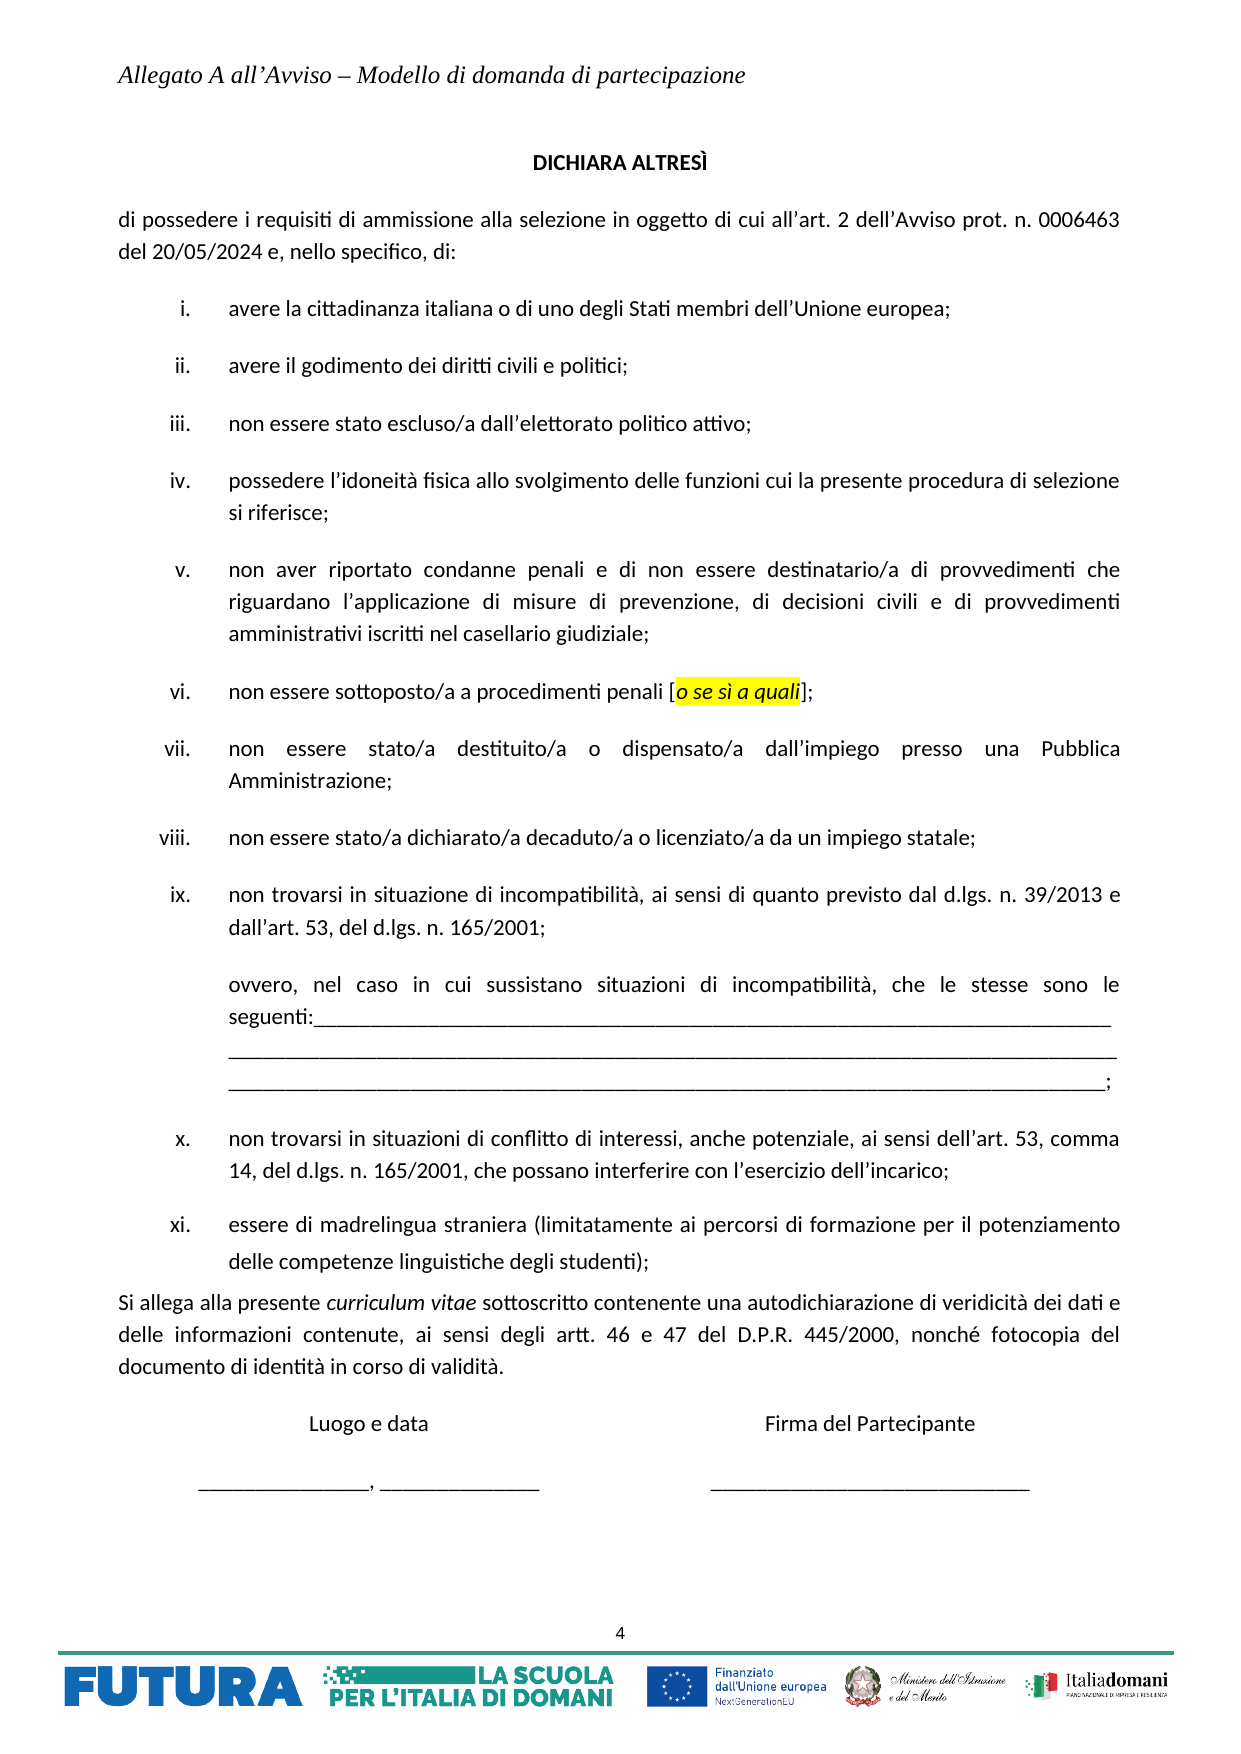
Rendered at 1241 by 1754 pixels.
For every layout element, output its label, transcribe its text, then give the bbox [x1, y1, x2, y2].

list non trovarsi in situazioni di conflitto di interessi, anche potenziale, ai sensi dell’art. 53, comma 14, del d.lgs. n. 165/2001, che possano interferire con l’esercizio dell’incarico; [191, 1124, 1122, 1184]
list non essere sottoposto/a a procedimenti penali [o se sì a quali]; [191, 677, 1122, 705]
table_cell _______________, ______________ [118, 1454, 619, 1511]
list essere di madrelingua straniera (limitatamente ai percorsi di formazione per il potenziamento delle competenze linguistiche degli studenti); [191, 1201, 1122, 1276]
list non essere stato/a destituito/a o dispensato/a dall’impiego presso una Pubblica Amministrazione; [191, 734, 1122, 794]
list non essere stato escluso/a dall’elettorato politico attivo; [191, 409, 1122, 437]
text di possedere i requisiti di ammissione alla selezione in oggetto di cui all’art. 2 dell’Avviso prot. n. 0006463 del 20/05/2024 e, nello specifico, di: [118, 205, 1122, 265]
list avere il godimento dei diritti civili e politici; [191, 351, 1122, 379]
table_header Luogo e data [118, 1397, 619, 1454]
table_header Firma del Partecipante [620, 1397, 1121, 1454]
text ovvero, nel caso in cui sussistano situazioni di incompatibilità, che le stesse sono le seguenti:_________________________________________________________________________________________________________________________________________________________________________________________________________________________________; [228, 970, 1122, 1094]
list non essere stato/a dichiarato/a decaduto/a o licenziato/a da un impiego statale; [191, 823, 1122, 851]
table_cell ____________________________ [620, 1454, 1121, 1511]
list non aver riportato condanne penali e di non essere destinatario/a di provvedimenti che riguardano l’applicazione di misure di prevenzione, di decisioni civili e di provvedimenti amministrativi iscritti nel casellario giudiziale; [191, 555, 1122, 648]
text DICHIARA ALTRESÌ [118, 148, 1122, 176]
list possedere l’idoneità fisica allo svolgimento delle funzioni cui la presente procedura di selezione si riferisce; [191, 466, 1122, 526]
list non trovarsi in situazione di incompatibilità, ai sensi di quanto previsto dal d.lgs. n. 39/2013 e dall’art. 53, del d.lgs. n. 165/2001; [191, 881, 1122, 941]
text Si allega alla presente curriculum vitae sottoscritto contenente una autodichiarazione di veridicità dei dati e delle informazioni contenute, ai sensi degli artt. 46 e 47 del D.P.R. 445/2000, nonché fotocopia del documento di identità in corso di validità. [118, 1288, 1122, 1380]
list avere la cittadinanza italiana o di uno degli Stati membri dell’Unione europea; [191, 294, 1122, 322]
